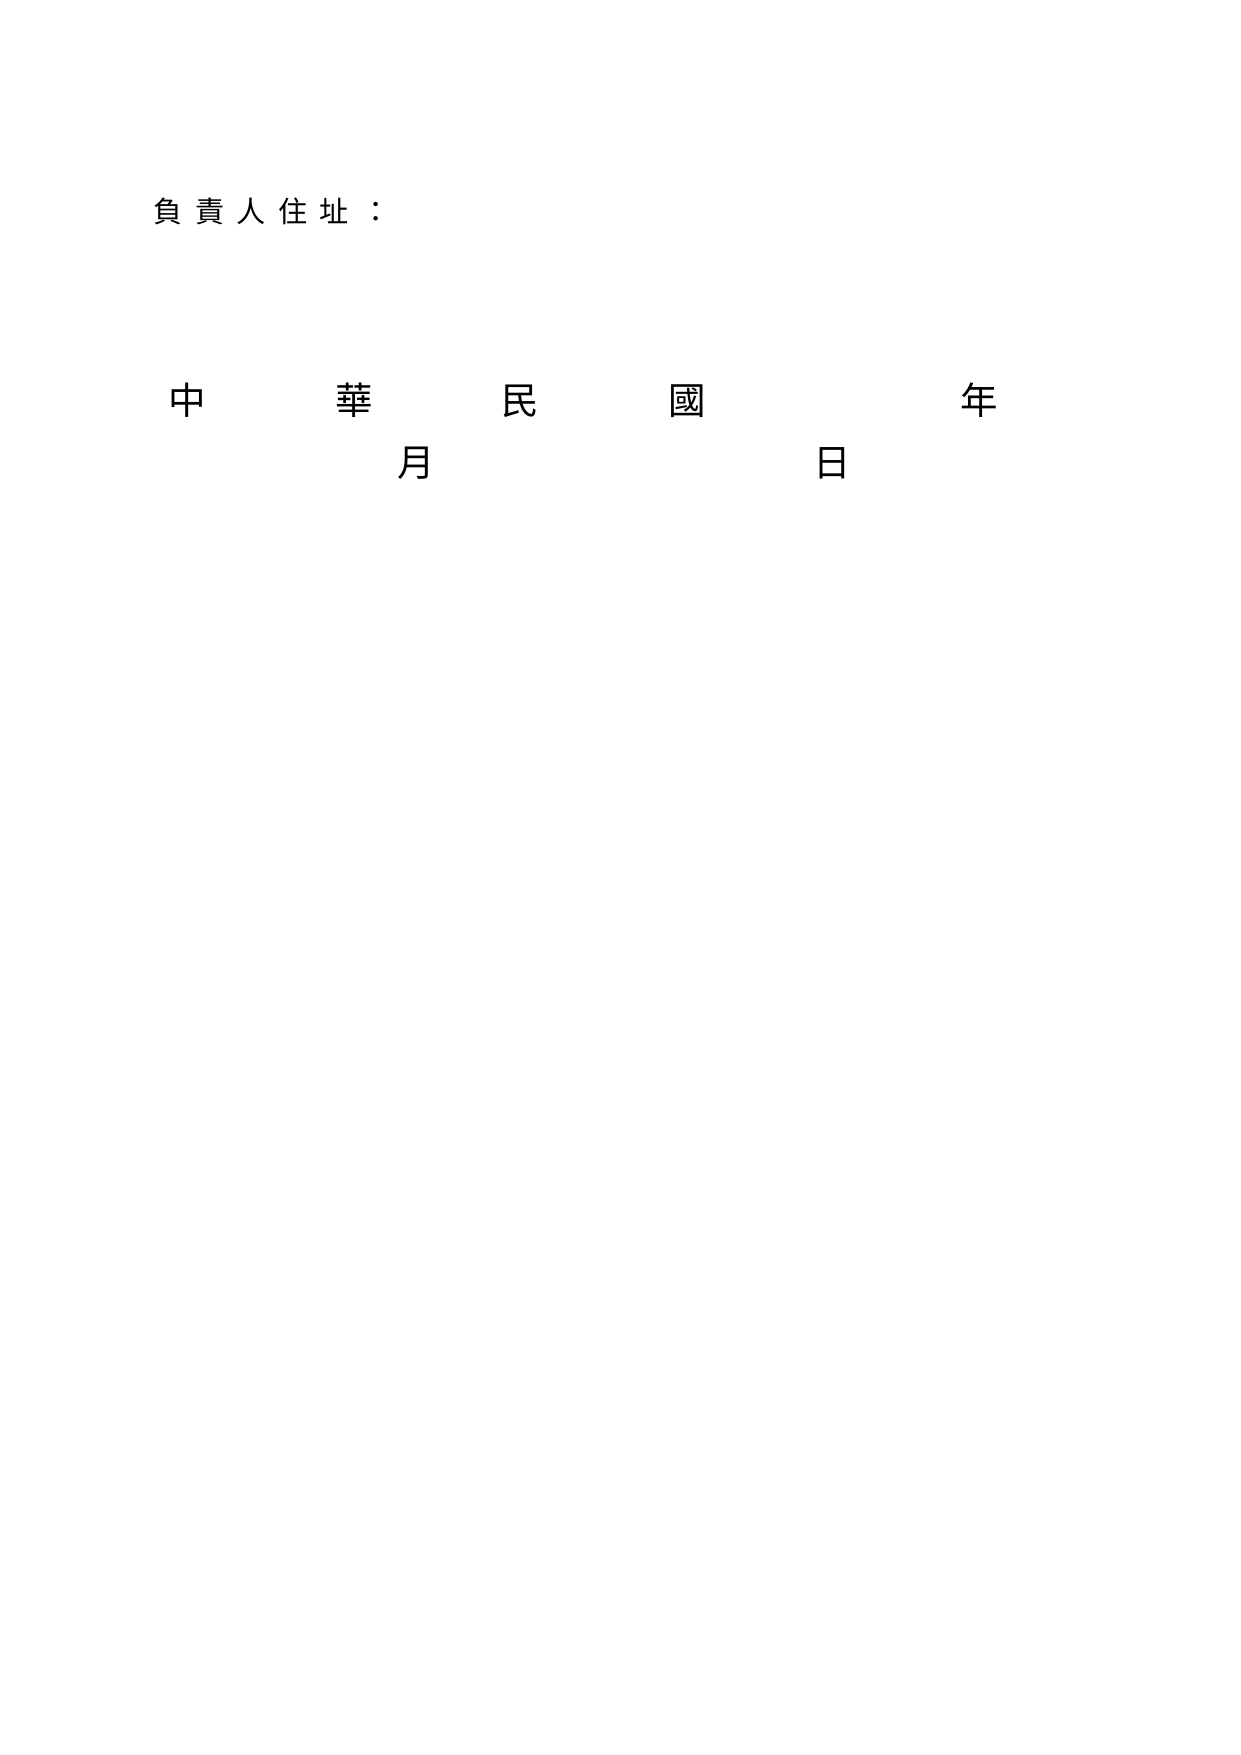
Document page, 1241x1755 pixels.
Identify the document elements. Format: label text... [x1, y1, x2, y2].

text 負責人住址： [147, 168, 1210, 231]
text 中 華 民 國 年 月 日 [147, 356, 1102, 481]
